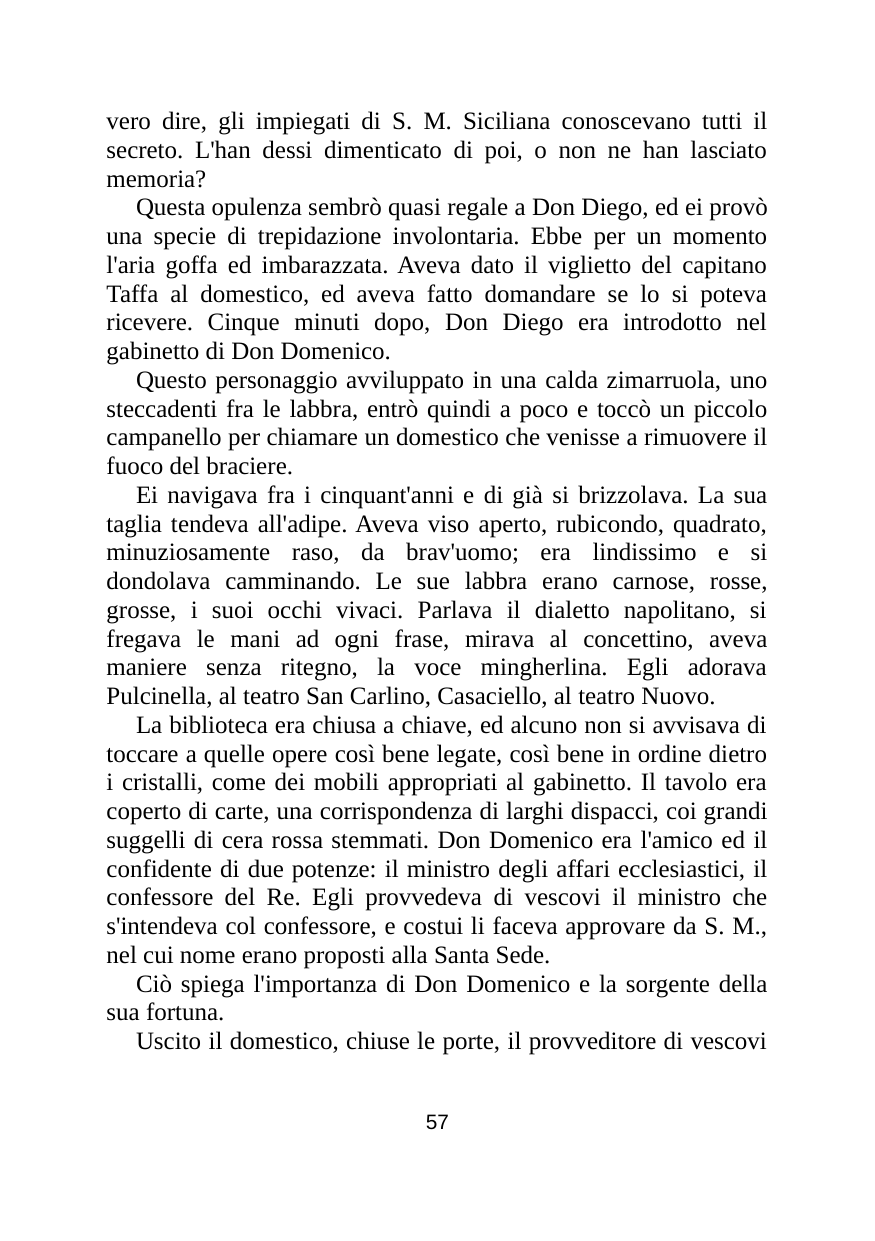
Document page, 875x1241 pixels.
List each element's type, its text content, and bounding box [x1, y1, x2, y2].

text Uscito il domestico, chiuse le porte, il provveditore di vescovi [106, 1026, 768, 1055]
text vero dire, gli impiegati di S. M. Siciliana conoscevano tutti il secreto. L'han dessi dimenticato di poi, o non ne han lasciato memoria? [106, 106, 768, 192]
text Questo personaggio avviluppato in una calda zimarruola, uno steccadenti fra le labbra, entrò quindi a poco e toccò un piccolo campanello per chiamare un domestico che venisse a rimuovere il fuoco del braciere. [106, 365, 768, 480]
text Questa opulenza sembrò quasi regale a Don Diego, ed ei provò una specie di trepidazione involontaria. Ebbe per un momento l'aria goffa ed imbarazzata. Aveva dato il viglietto del capitano Taffa al domestico, ed aveva fatto domandare se lo si poteva ricevere. Cinque minuti dopo, Don Diego era introdotto nel gabinetto di Don Domenico. [106, 192, 768, 365]
text La biblioteca era chiusa a chiave, ed alcuno non si avvisava di toccare a quelle opere così bene legate, così bene in ordine dietro i cristalli, come dei mobili appropriati al gabinetto. Il tavolo era coperto di carte, una corrispondenza di larghi dispacci, coi grandi suggelli di cera rossa stemmati. Don Domenico era l'amico ed il confidente di due potenze: il ministro degli affari ecclesiastici, il confessore del Re. Egli provvedeva di vescovi il ministro che s'intendeva col confessore, e costui li faceva approvare da S. M., nel cui nome erano proposti alla Santa Sede. [106, 710, 768, 969]
text Ei navigava fra i cinquant'anni e di già si brizzolava. La sua taglia tendeva all'adipe. Aveva viso aperto, rubicondo, quadrato, minuziosamente raso, da brav'uomo; era lindissimo e si dondolava camminando. Le sue labbra erano carnose, rosse, grosse, i suoi occhi vivaci. Parlava il dialetto napolitano, si fregava le mani ad ogni frase, mirava al concettino, aveva maniere senza ritegno, la voce mingherlina. Egli adorava Pulcinella, al teatro San Carlino, Casaciello, al teatro Nuovo. [106, 480, 768, 710]
text Ciò spiega l'importanza di Don Domenico e la sorgente della sua fortuna. [106, 969, 768, 1026]
